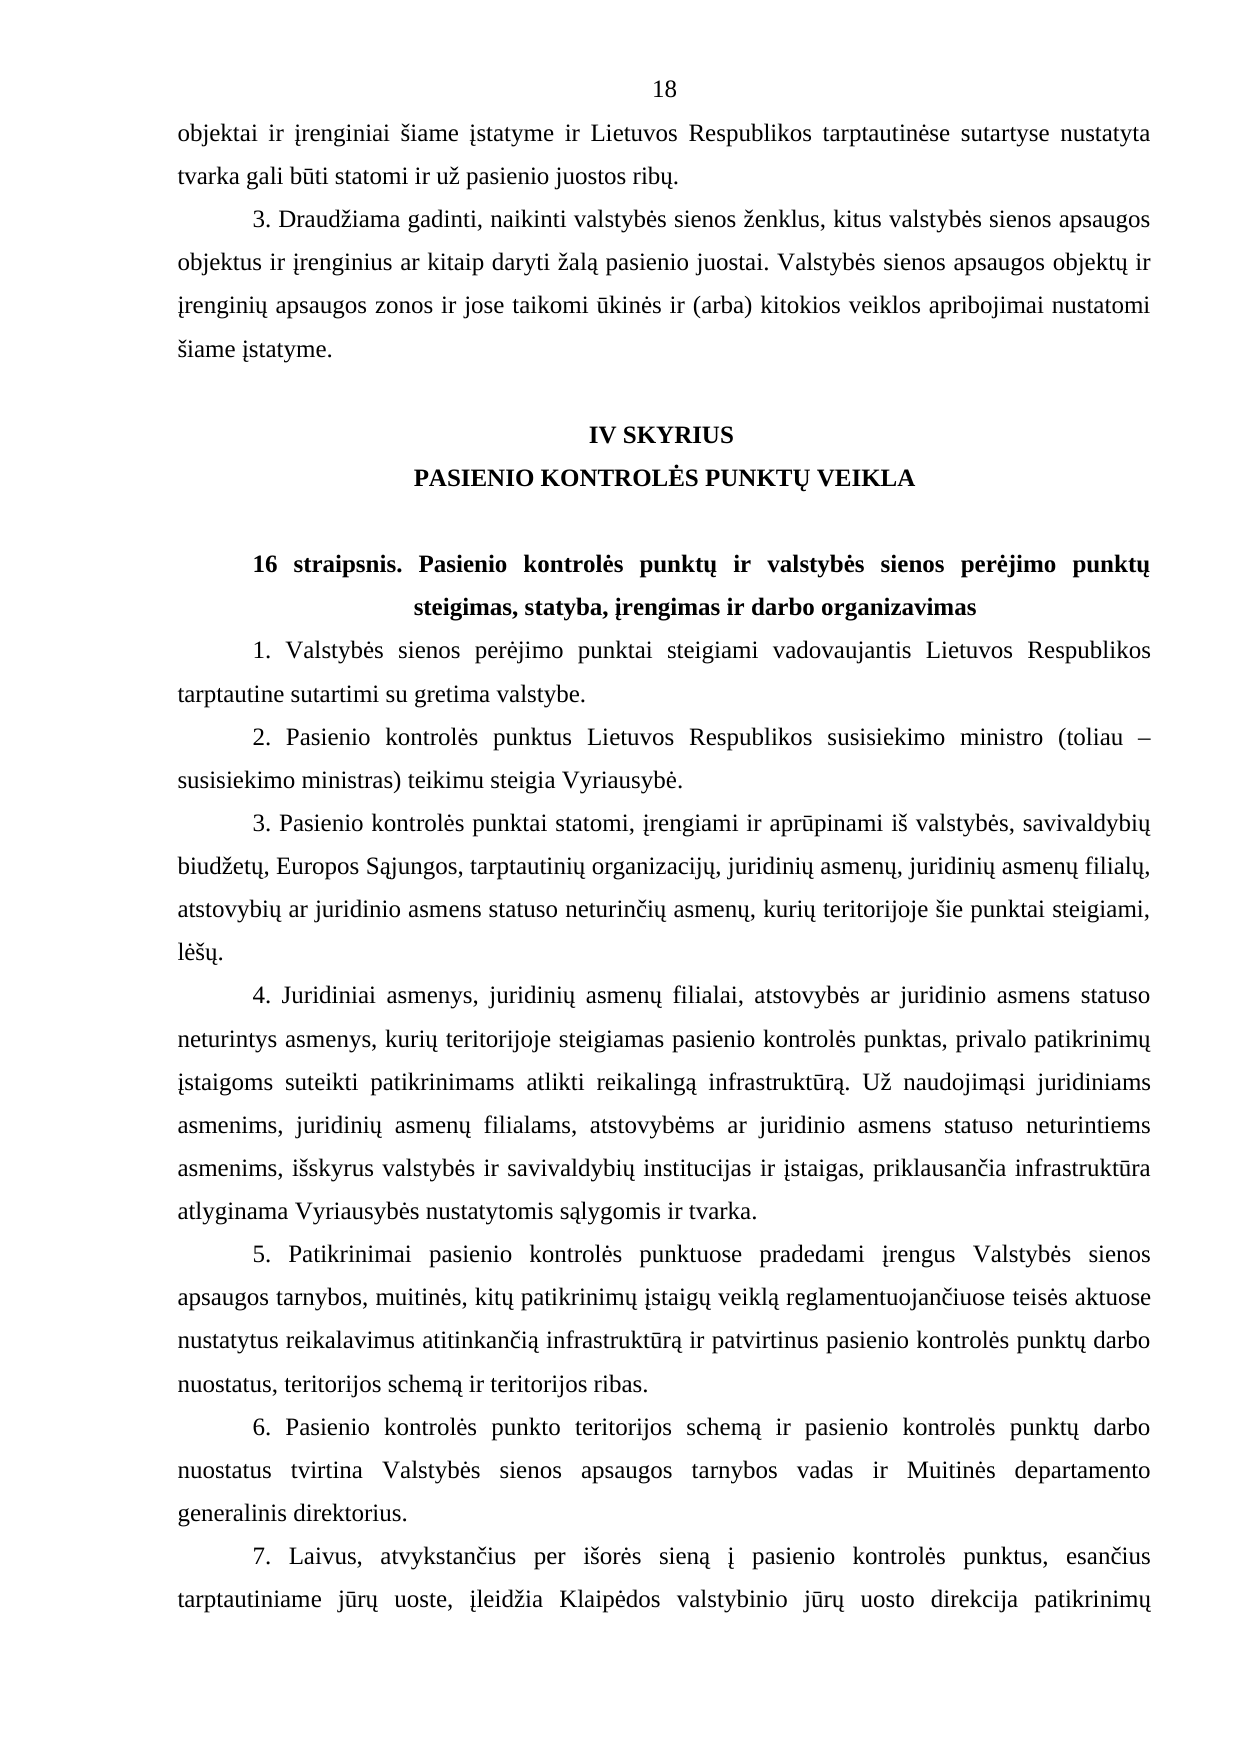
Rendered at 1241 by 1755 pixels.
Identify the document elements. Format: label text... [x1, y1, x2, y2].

text IV SKYRIUS [177, 420, 1152, 449]
text 4. Juridiniai asmenys, juridinių asmenų filialai, atstovybės ar juridinio asmens statuso neturintys asmenys, kurių teritorijoje steigiamas pasienio kontrolės punktas, privalo patikrinimų įstaigoms suteikti patikrinimams atlikti reikalingą infrastruktūrą. Už naudojimąsi juridiniams asmenims, juridinių asmenų filialams, atstovybėms ar juridinio asmens statuso neturintiems asmenims, išskyrus valstybės ir savivaldybių institucijas ir įstaigas, priklausančia infrastruktūra atlyginama Vyriausybės nustatytomis sąlygomis ir tvarka. [177, 981, 1152, 1225]
text 7. Laivus, atvykstančius per išorės sieną į pasienio kontrolės punktus, esančius tarptautiniame jūrų uoste, įleidžia Klaipėdos valstybinio jūrų uosto direkcija patikrinimų [177, 1541, 1152, 1613]
text 3. Draudžiama gadinti, naikinti valstybės sienos ženklus, kitus valstybės sienos apsaugos objektus ir įrenginius ar kitaip daryti žalą pasienio juostai. Valstybės sienos apsaugos objektų ir įrenginių apsaugos zonos ir jose taikomi ūkinės ir (arba) kitokios veiklos apribojimai nustatomi šiame įstatyme. [177, 204, 1152, 362]
text 5. Patikrinimai pasienio kontrolės punktuose pradedami įrengus Valstybės sienos apsaugos tarnybos, muitinės, kitų patikrinimų įstaigų veiklą reglamentuojančiuose teisės aktuose nustatytus reikalavimus atitinkančią infrastruktūrą ir patvirtinus pasienio kontrolės punktų darbo nuostatus, teritorijos schemą ir teritorijos ribas. [177, 1239, 1152, 1397]
text 2. Pasienio kontrolės punktus Lietuvos Respublikos susisiekimo ministro (toliau – susisiekimo ministras) teikimu steigia Vyriausybė. [177, 722, 1152, 794]
text PASIENIO KONTROLĖS PUNKTŲ VEIKLA [177, 463, 1152, 492]
text 16 straipsnis. Pasienio kontrolės punktų ir valstybės sienos perėjimo punktų steigimas, statyba, įrengimas ir darbo organizavimas [252, 549, 1152, 621]
text 3. Pasienio kontrolės punktai statomi, įrengiami ir aprūpinami iš valstybės, savivaldybių biudžetų, Europos Sąjungos, tarptautinių organizacijų, juridinių asmenų, juridinių asmenų filialų, atstovybių ar juridinio asmens statuso neturinčių asmenų, kurių teritorijoje šie punktai steigiami, lėšų. [177, 808, 1152, 966]
text 1. Valstybės sienos perėjimo punktai steigiami vadovaujantis Lietuvos Respublikos tarptautine sutartimi su gretima valstybe. [177, 636, 1152, 707]
text objektai ir įrenginiai šiame įstatyme ir Lietuvos Respublikos tarptautinėse sutartyse nustatyta tvarka gali būti statomi ir už pasienio juostos ribų. [177, 118, 1152, 190]
text 6. Pasienio kontrolės punkto teritorijos schemą ir pasienio kontrolės punktų darbo nuostatus tvirtina Valstybės sienos apsaugos tarnybos vadas ir Muitinės departamento generalinis direktorius. [177, 1412, 1152, 1527]
